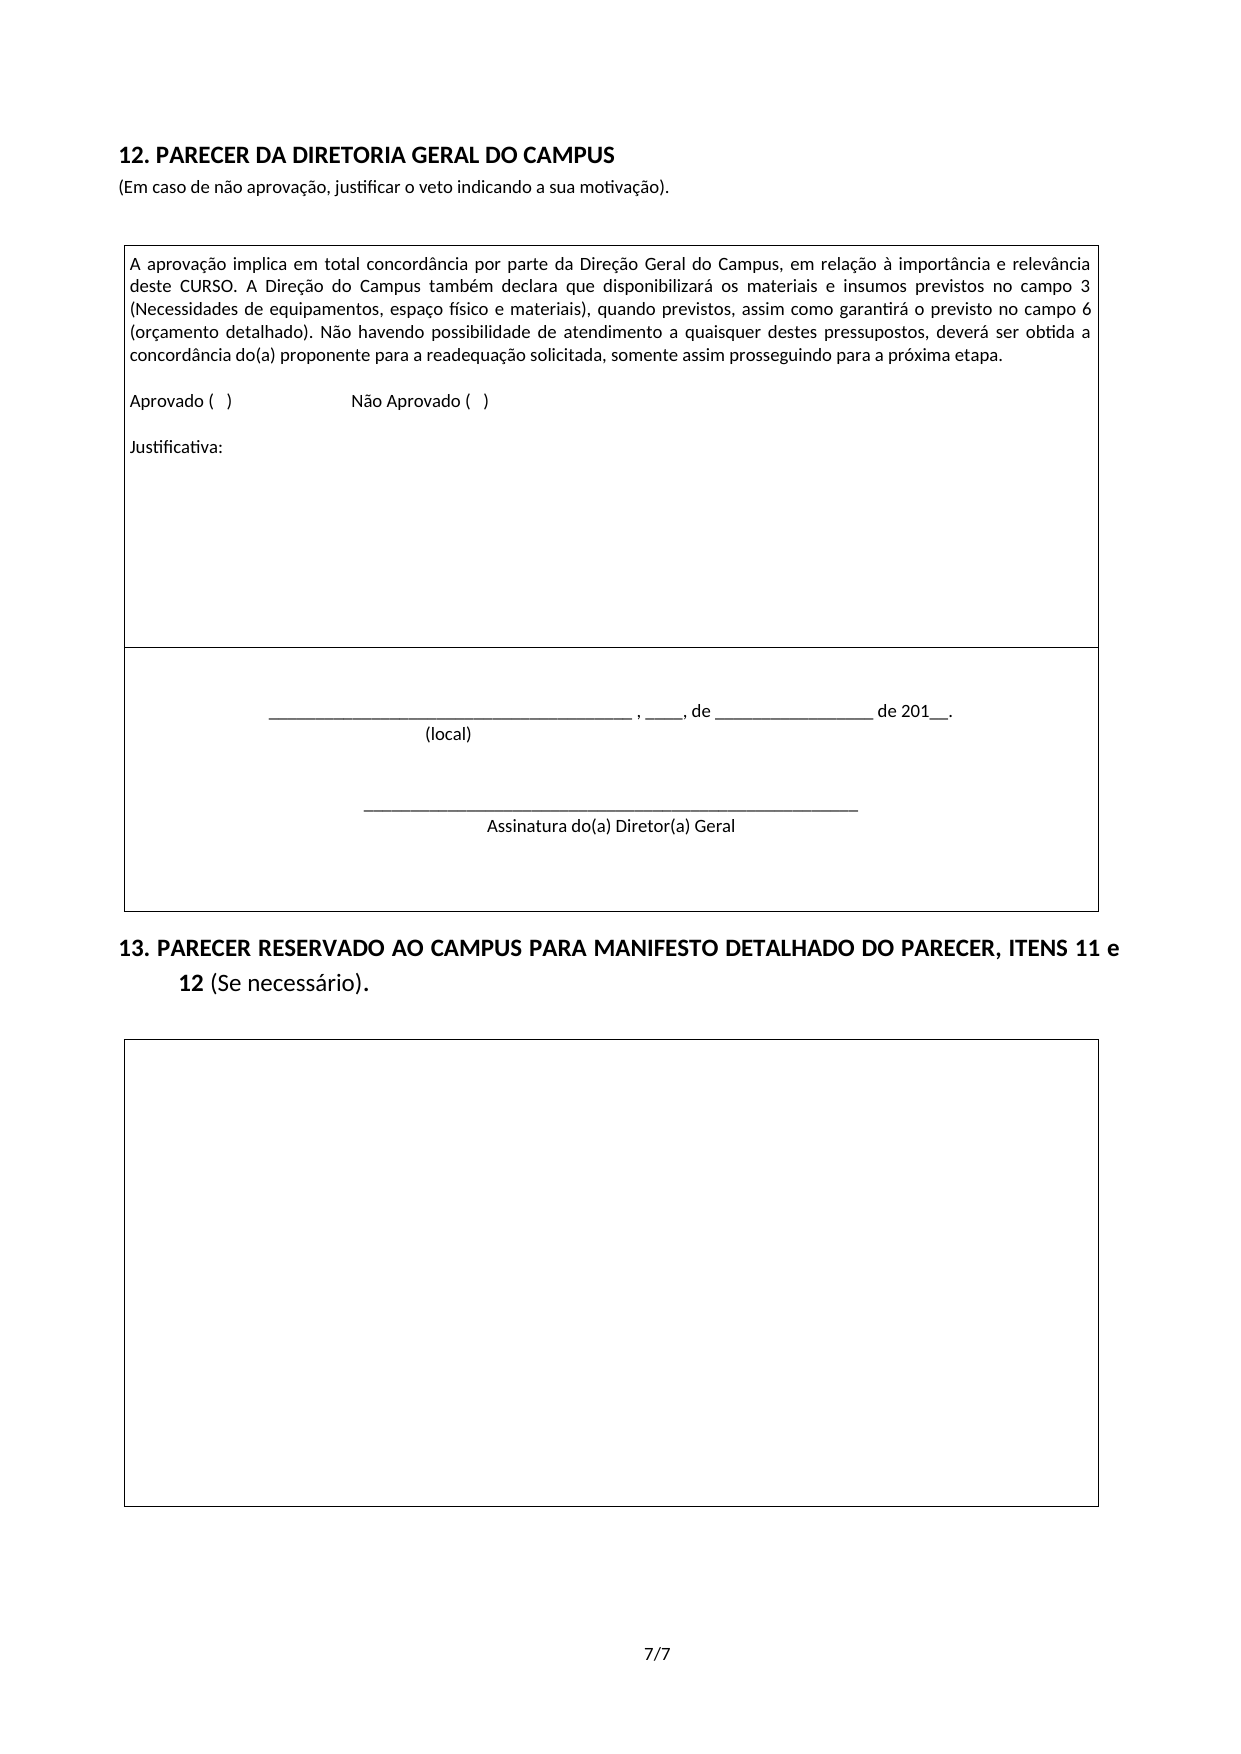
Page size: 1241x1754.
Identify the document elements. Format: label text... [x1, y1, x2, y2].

subtitle 12. PARECER DA DIRETORIA GERAL DO CAMPUS [118, 139, 1122, 169]
text (Em caso de não aprovação, justificar o veto indicando a sua motivação). [118, 175, 1122, 198]
subtitle 13. PARECER RESERVADO AO CAMPUS PARA MANIFESTO DETALHADO DO PARECER, ITENS 11 e 12 (Se necessário). [118, 932, 1122, 998]
table_cell _______________________________________ , ____, de _________________ de 201__. (local) _____________________________________________________ Assinatura do(a) Diretor(a) Geral [125, 648, 1098, 911]
table_header A aprovação implica em total concordância por parte da Direção Geral do Campus, em relação à importância e relevância deste CURSO. A Direção do Campus também declara que disponibilizará os materiais e insumos previstos no campo 3 (Necessidades de equipamentos, espaço físico e materiais), quando previstos, assim como garantirá o previsto no campo 6 (orçamento detalhado). Não havendo possibilidade de atendimento a quaisquer destes pressupostos, deverá ser obtida a concordância do(a) proponente para a readequação solicitada, somente assim prosseguindo para a próxima etapa. Aprovado ( ) Não Aprovado ( ) Justificativa: [125, 246, 1098, 647]
table_header [125, 1040, 1098, 1506]
